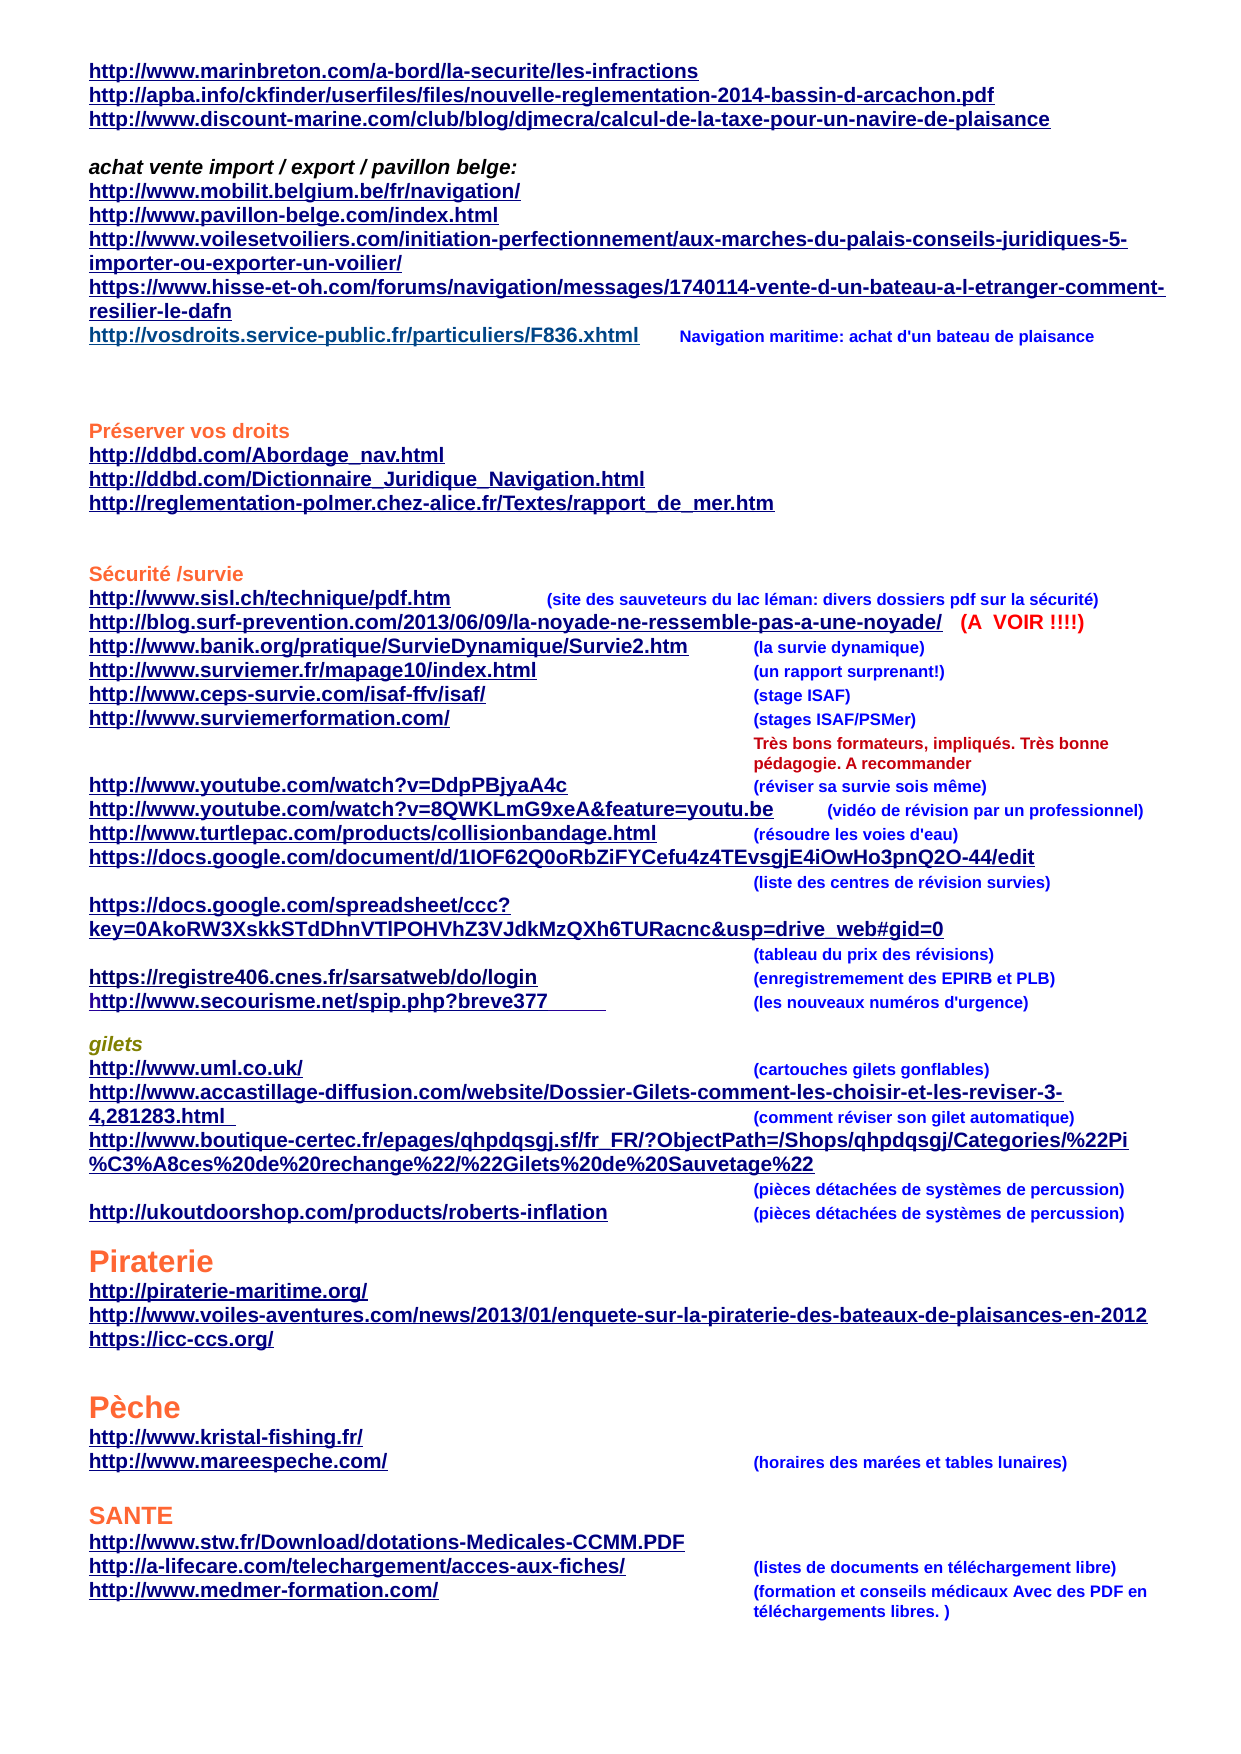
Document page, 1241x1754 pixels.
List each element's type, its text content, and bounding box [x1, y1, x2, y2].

text https://www.hisse-et-oh.com/forums/navigation/messages/1740114-vente-d-un-bateau-a-l-etranger-comment-resilier-le-dafn [88, 275, 1181, 323]
text http://www.youtube.com/watch?v=8QWKLmG9xeA&feature=youtu.be (vidéo de révision par un professionnel) [88, 797, 1181, 821]
text Pèche [88, 1389, 1181, 1425]
text http://www.accastillage-diffusion.com/website/Dossier-Gilets-comment-les-choisir-et-les-reviser-3-4,281283.html (comment réviser son gilet automatique) [88, 1080, 1181, 1128]
text http://blog.surf-prevention.com/2013/06/09/la-noyade-ne-ressemble-pas-a-une-noyade/ (A VOIR !!!!) [88, 610, 1181, 634]
text Piraterie [88, 1243, 1181, 1278]
text http://vosdroits.service-public.fr/particuliers/F836.xhtml Navigation maritime: achat d'un bateau de plaisance [88, 323, 1181, 347]
text http://ukoutdoorshop.com/products/roberts-inflation (pièces détachées de systèmes de percussion) [88, 1199, 1181, 1223]
text Très bons formateurs, impliqués. Très bonne pédagogie. A recommander [88, 730, 1181, 773]
text http://www.stw.fr/Download/dotations-Medicales-CCMM.PDF [88, 1530, 1181, 1554]
text http://reglementation-polmer.chez-alice.fr/Textes/rapport_de_mer.htm [88, 490, 1181, 514]
text http://www.banik.org/pratique/SurvieDynamique/Survie2.htm (la survie dynamique) [88, 634, 1181, 658]
text http://www.secourisme.net/spip.php?breve377 (les nouveaux numéros d'urgence) [88, 989, 1181, 1013]
text http://www.ceps-survie.com/isaf-ffv/isaf/ (stage ISAF) [88, 682, 1181, 706]
text http://www.marinbreton.com/a-bord/la-securite/les-infractions [88, 59, 1181, 83]
text http://www.uml.co.uk/ (cartouches gilets gonflables) [88, 1056, 1181, 1080]
text http://www.boutique-certec.fr/epages/qhpdqsgj.sf/fr_FR/?ObjectPath=/Shops/qhpdqsgj/Categories/%22Pi%C3%A8ces%20de%20rechange%22/%22Gilets%20de%20Sauvetage%22 [88, 1128, 1181, 1176]
text (pièces détachées de systèmes de percussion) [88, 1176, 1181, 1199]
text http://www.youtube.com/watch?v=DdpPBjyaA4c (réviser sa survie sois même) [88, 773, 1181, 797]
text Sécurité /survie [88, 562, 1181, 586]
text http://apba.info/ckfinder/userfiles/files/nouvelle-reglementation-2014-bassin-d-arcachon.pdf [88, 83, 1181, 107]
text http://www.discount-marine.com/club/blog/djmecra/calcul-de-la-taxe-pour-un-navire-de-plaisance [88, 107, 1181, 131]
text gilets [88, 1032, 1181, 1056]
text http://www.mobilit.belgium.be/fr/navigation/ [88, 179, 1181, 203]
text http://www.sisl.ch/technique/pdf.htm (site des sauveteurs du lac léman: divers dossiers pdf sur la sécurité) [88, 586, 1181, 610]
text http://piraterie-maritime.org/ [88, 1278, 1181, 1302]
text http://www.voilesetvoiliers.com/initiation-perfectionnement/aux-marches-du-palais-conseils-juridiques-5-importer-ou-exporter-un-voilier/ [88, 227, 1181, 275]
text http://ddbd.com/Dictionnaire_Juridique_Navigation.html [88, 466, 1181, 490]
text https://docs.google.com/spreadsheet/ccc?key=0AkoRW3XskkSTdDhnVTlPOHVhZ3VJdkMzQXh6TURacnc&usp=drive_web#gid=0 [88, 893, 1181, 941]
text http://www.voiles-aventures.com/news/2013/01/enquete-sur-la-piraterie-des-bateaux-de-plaisances-en-2012 [88, 1302, 1181, 1326]
text http://www.surviemerformation.com/ (stages ISAF/PSMer) [88, 706, 1181, 730]
text achat vente import / export / pavillon belge: [88, 155, 1181, 179]
text http://a-lifecare.com/telechargement/acces-aux-fiches/ (listes de documents en téléchargement libre) [88, 1554, 1181, 1578]
text (liste des centres de révision survies) [88, 869, 1181, 893]
text http://www.turtlepac.com/products/collisionbandage.html (résoudre les voies d'eau) [88, 821, 1181, 845]
text https://docs.google.com/document/d/1IOF62Q0oRbZiFYCefu4z4TEvsgjE4iOwHo3pnQ2O-44/edit [88, 845, 1181, 869]
text SANTE [88, 1501, 1181, 1530]
text Préserver vos droits [88, 418, 1181, 442]
text http://www.medmer-formation.com/ (formation et conseils médicaux Avec des PDF en téléchargements libres. ) [88, 1578, 1181, 1621]
text https://registre406.cnes.fr/sarsatweb/do/login (enregistremement des EPIRB et PLB) [88, 965, 1181, 989]
text http://www.kristal-fishing.fr/ [88, 1425, 1181, 1449]
text http://ddbd.com/Abordage_nav.html [88, 442, 1181, 466]
text http://www.surviemer.fr/mapage10/index.html (un rapport surprenant!) [88, 658, 1181, 682]
text http://www.pavillon-belge.com/index.html [88, 203, 1181, 227]
text https://icc-ccs.org/ [88, 1326, 1181, 1350]
text http://www.mareespeche.com/ (horaires des marées et tables lunaires) [88, 1449, 1181, 1473]
text (tableau du prix des révisions) [88, 941, 1181, 965]
